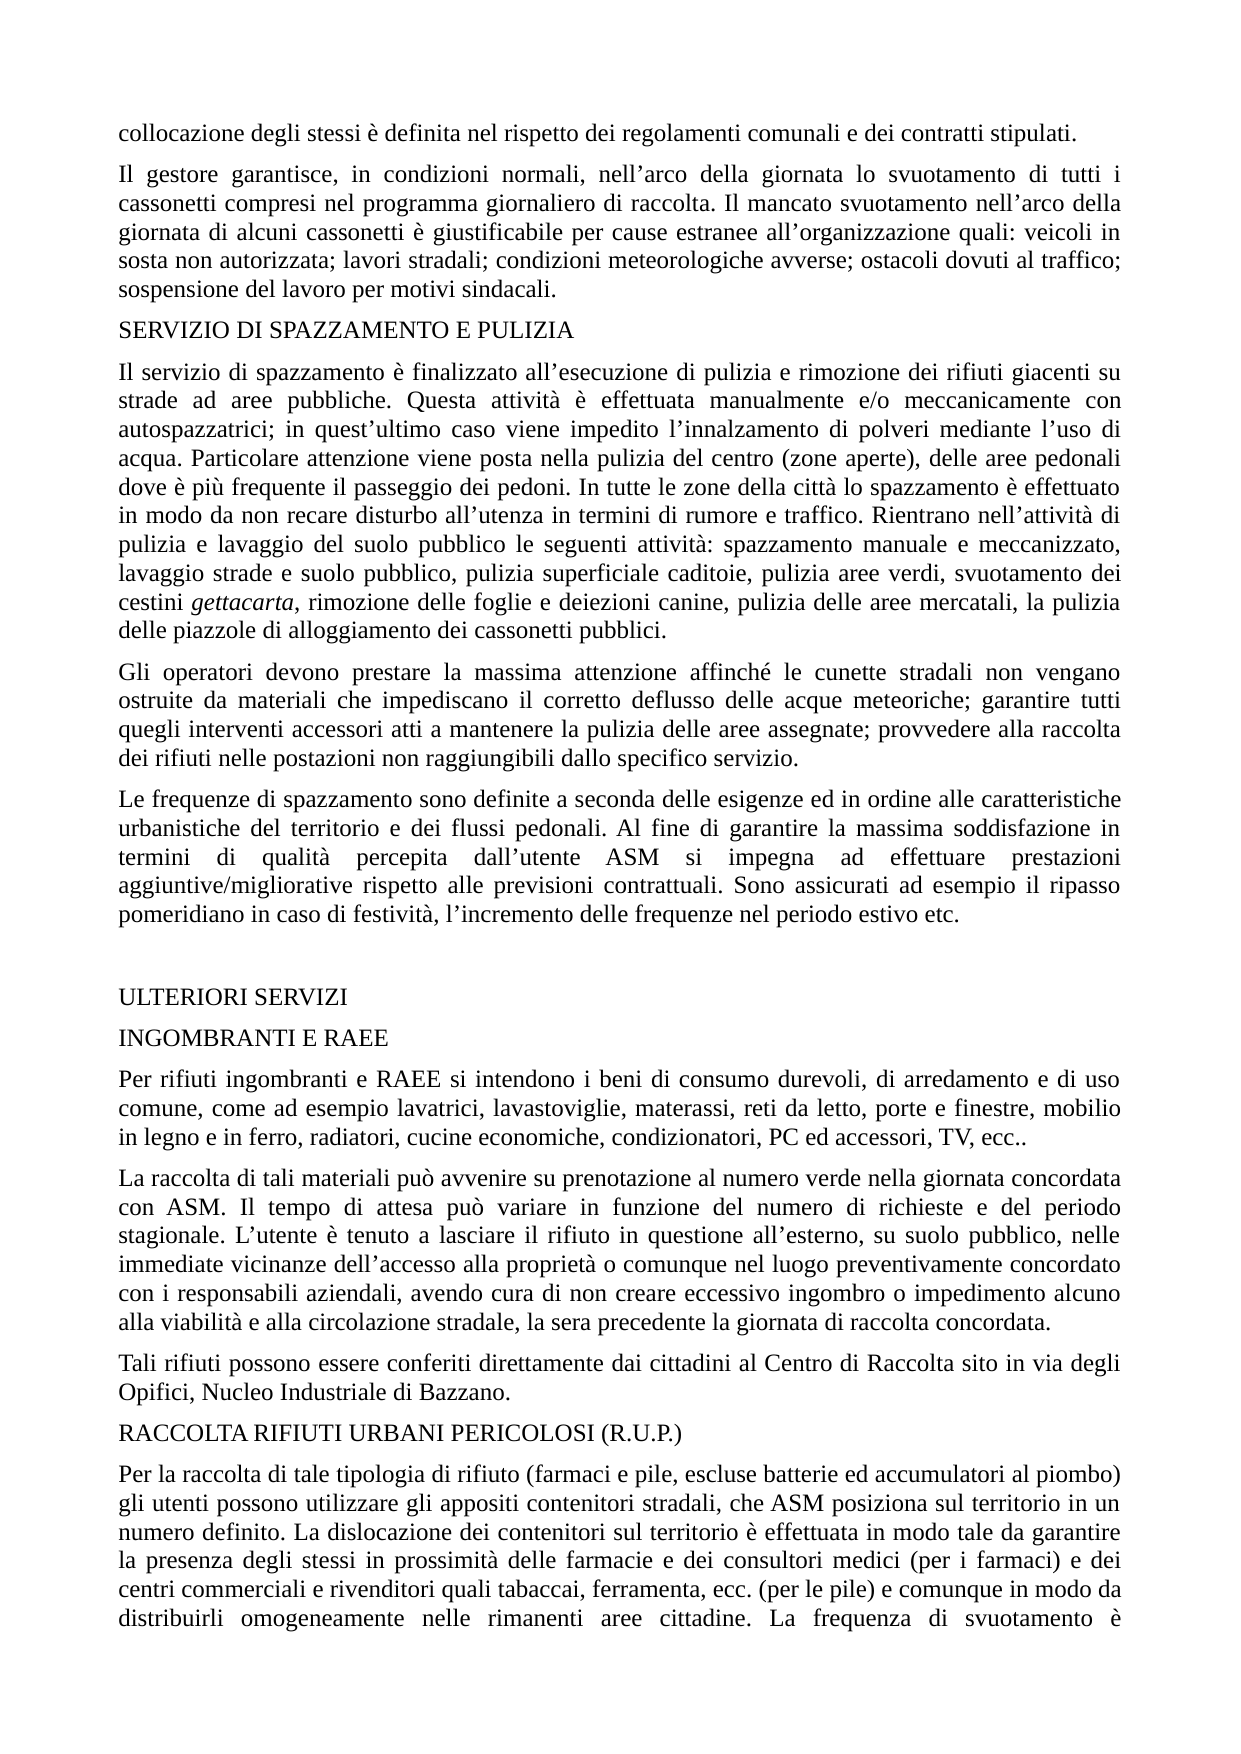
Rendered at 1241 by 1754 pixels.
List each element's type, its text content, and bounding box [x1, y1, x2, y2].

text ULTERIORI SERVIZI [118, 982, 1122, 1011]
text INGOMBRANTI E RAEE [118, 1023, 1122, 1052]
text Per la raccolta di tale tipologia di rifiuto (farmaci e pile, escluse batterie ed accumulatori al piombo) gli utenti possono utilizzare gli appositi contenitori stradali, che ASM posiziona sul territorio in un numero definito. La dislocazione dei contenitori sul territorio è effettuata in modo tale da garantire la presenza degli stessi in prossimità delle farmacie e dei consultori medici (per i farmaci) e dei centri commerciali e rivenditori quali tabaccai, ferramenta, ecc. (per le pile) e comunque in modo da distribuirli omogeneamente nelle rimanenti aree cittadine. La frequenza di svuotamento è [118, 1459, 1122, 1632]
text La raccolta di tali materiali può avvenire su prenotazione al numero verde nella giornata concordata con ASM. Il tempo di attesa può variare in funzione del numero di richieste e del periodo stagionale. L’utente è tenuto a lasciare il rifiuto in questione all’esterno, su suolo pubblico, nelle immediate vicinanze dell’accesso alla proprietà o comunque nel luogo preventivamente concordato con i responsabili aziendali, avendo cura di non creare eccessivo ingombro o impedimento alcuno alla viabilità e alla circolazione stradale, la sera precedente la giornata di raccolta concordata. [118, 1163, 1122, 1336]
text RACCOLTA RIFIUTI URBANI PERICOLOSI (R.U.P.) [118, 1418, 1122, 1447]
text Tali rifiuti possono essere conferiti direttamente dai cittadini al Centro di Raccolta sito in via degli Opifici, Nucleo Industriale di Bazzano. [118, 1348, 1122, 1406]
text Per rifiuti ingombranti e RAEE si intendono i beni di consumo durevoli, di arredamento e di uso comune, come ad esempio lavatrici, lavastoviglie, materassi, reti da letto, porte e finestre, mobilio in legno e in ferro, radiatori, cucine economiche, condizionatori, PC ed accessori, TV, ecc.. [118, 1064, 1122, 1151]
text SERVIZIO DI SPAZZAMENTO E PULIZIA [118, 316, 1122, 344]
text Gli operatori devono prestare la massima attenzione affinché le cunette stradali non vengano ostruite da materiali che impediscano il corretto deflusso delle acque meteoriche; garantire tutti quegli interventi accessori atti a mantenere la pulizia delle aree assegnate; provvedere alla raccolta dei rifiuti nelle postazioni non raggiungibili dallo specifico servizio. [118, 657, 1122, 772]
text Le frequenze di spazzamento sono definite a seconda delle esigenze ed in ordine alle caratteristiche urbanistiche del territorio e dei flussi pedonali. Al fine di garantire la massima soddisfazione in termini di qualità percepita dall’utente ASM si impegna ad effettuare prestazioni aggiuntive/migliorative rispetto alle previsioni contrattuali. Sono assicurati ad esempio il ripasso pomeridiano in caso di festività, l’incremento delle frequenze nel periodo estivo etc. [118, 784, 1122, 928]
text Il servizio di spazzamento è finalizzato all’esecuzione di pulizia e rimozione dei rifiuti giacenti su strade ad aree pubbliche. Questa attività è effettuata manualmente e/o meccanicamente con autospazzatrici; in quest’ultimo caso viene impedito l’innalzamento di polveri mediante l’uso di acqua. Particolare attenzione viene posta nella pulizia del centro (zone aperte), delle aree pedonali dove è più frequente il passeggio dei pedoni. In tutte le zone della città lo spazzamento è effettuato in modo da non recare disturbo all’utenza in termini di rumore e traffico. Rientrano nell’attività di pulizia e lavaggio del suolo pubblico le seguenti attività: spazzamento manuale e meccanizzato, lavaggio strade e suolo pubblico, pulizia superficiale caditoie, pulizia aree verdi, svuotamento dei cestini gettacarta, rimozione delle foglie e deiezioni canine, pulizia delle aree mercatali, la pulizia delle piazzole di alloggiamento dei cassonetti pubblici. [118, 357, 1122, 644]
text Il gestore garantisce, in condizioni normali, nell’arco della giornata lo svuotamento di tutti i cassonetti compresi nel programma giornaliero di raccolta. Il mancato svuotamento nell’arco della giornata di alcuni cassonetti è giustificabile per cause estranee all’organizzazione quali: veicoli in sosta non autorizzata; lavori stradali; condizioni meteorologiche avverse; ostacoli dovuti al traffico; sospensione del lavoro per motivi sindacali. [118, 159, 1122, 303]
text collocazione degli stessi è definita nel rispetto dei regolamenti comunali e dei contratti stipulati. [118, 118, 1122, 147]
